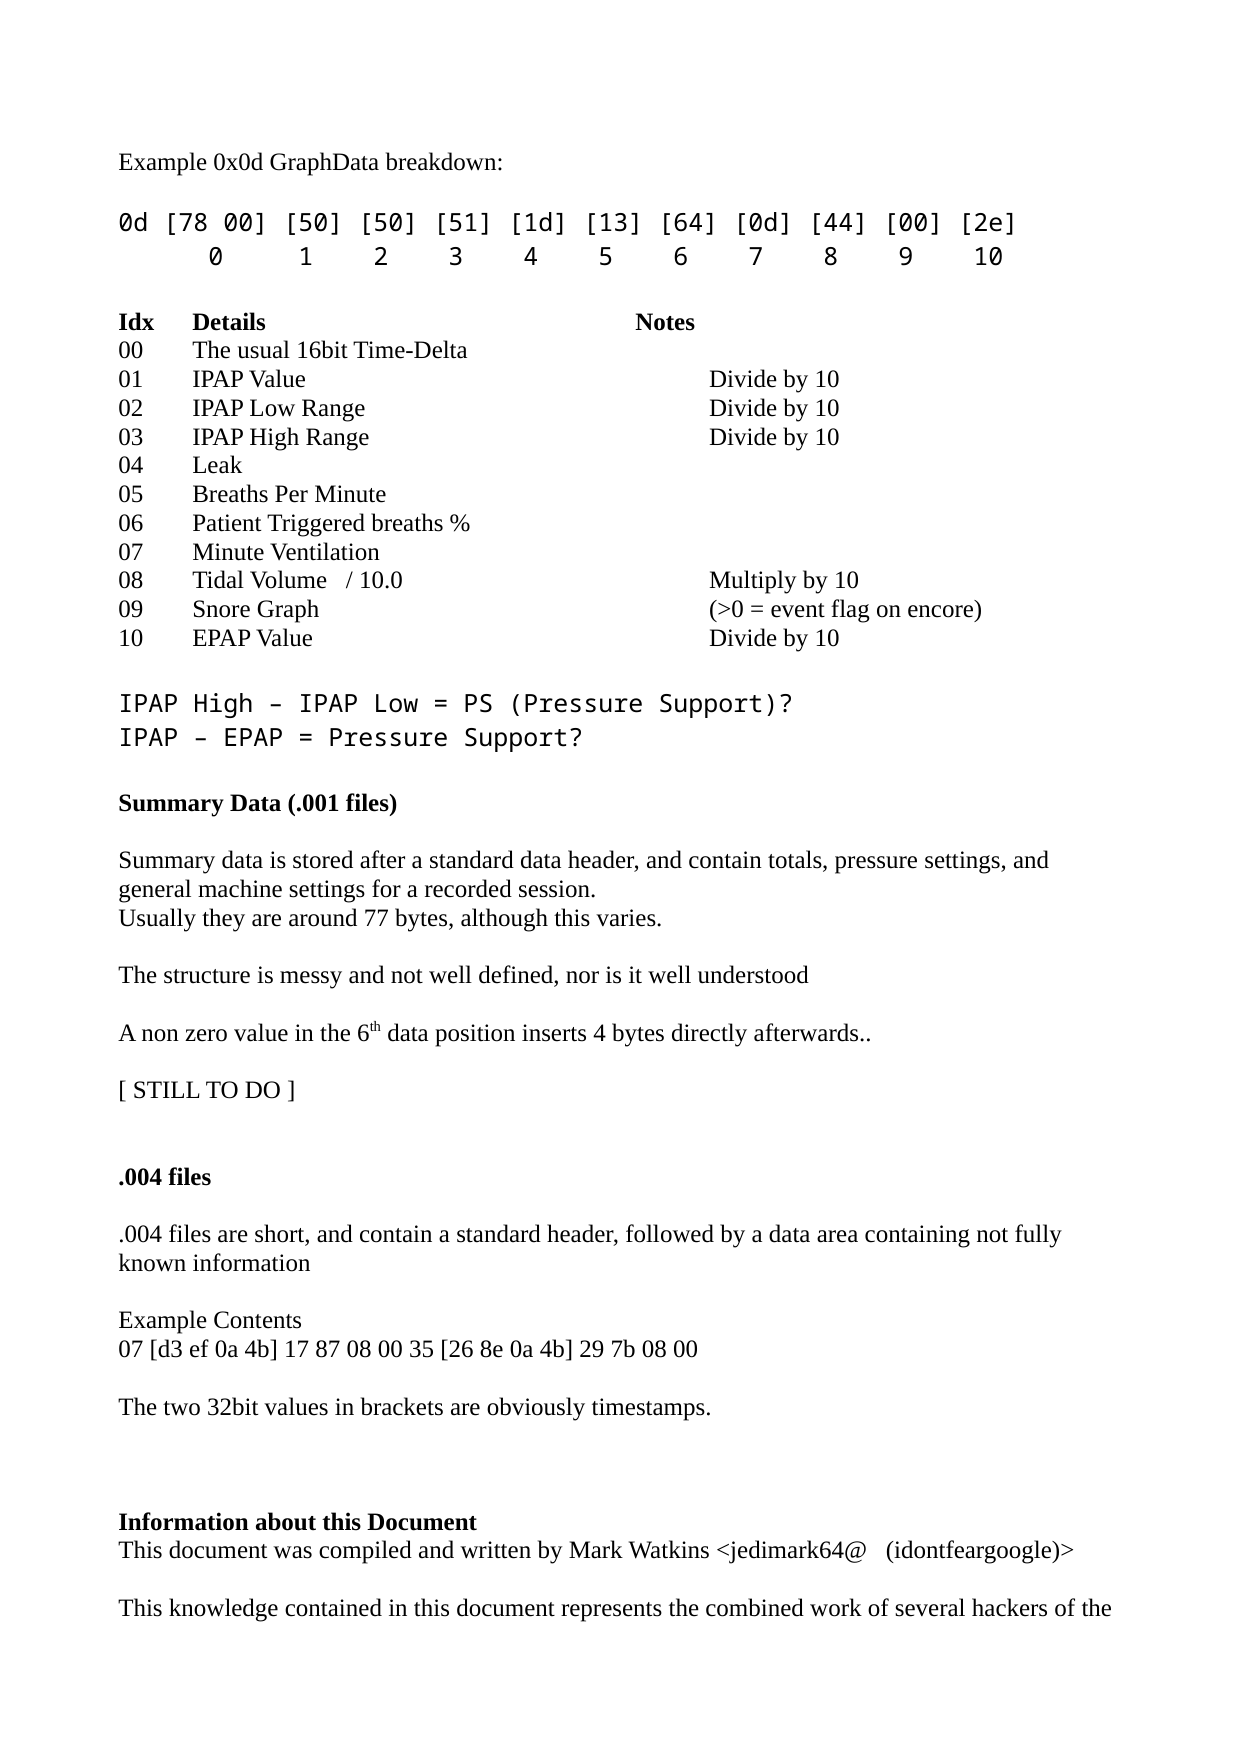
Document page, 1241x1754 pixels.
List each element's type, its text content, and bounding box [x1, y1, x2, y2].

text IPAP High – IPAP Low = PS (Pressure Support)? [118, 686, 1122, 720]
text A non zero value in the 6th data position inserts 4 bytes directly afterwards.. [118, 1018, 1122, 1047]
text 01 IPAP Value Divide by 10 [118, 364, 1122, 393]
text .004 files [118, 1162, 1122, 1190]
text Usually they are around 77 bytes, although this varies. [118, 903, 1122, 932]
text 10 EPAP Value Divide by 10 [118, 623, 1122, 652]
text Summary data is stored after a standard data header, and contain totals, pressure settings, and general machine settings for a recorded session. [118, 845, 1122, 903]
text 04 Leak [118, 450, 1122, 479]
text 02 IPAP Low Range Divide by 10 [118, 393, 1122, 422]
text .004 files are short, and contain a standard header, followed by a data area containing not fully known information [118, 1219, 1122, 1277]
text 07 Minute Ventilation [118, 537, 1122, 565]
text Example Contents [118, 1305, 1122, 1334]
text The two 32bit values in brackets are obviously timestamps. [118, 1392, 1122, 1420]
text 09 Snore Graph (>0 = event flag on encore) [118, 594, 1122, 623]
text 07 [d3 ef 0a 4b] 17 87 08 00 35 [26 8e 0a 4b] 29 7b 08 00 [118, 1334, 1122, 1363]
text The structure is messy and not well defined, nor is it well understood [118, 960, 1122, 989]
text Information about this Document [118, 1507, 1122, 1535]
text 0 1 2 3 4 5 6 7 8 9 10 [118, 238, 1122, 272]
text This document was compiled and written by Mark Watkins <jedimark64@ (idontfeargoogle)> [118, 1535, 1122, 1564]
text 0d [78 00] [50] [50] [51] [1d] [13] [64] [0d] [44] [00] [2e] [118, 204, 1122, 238]
text 05 Breaths Per Minute [118, 479, 1122, 508]
text This knowledge contained in this document represents the combined work of several hackers of the [118, 1593, 1122, 1622]
text 03 IPAP High Range Divide by 10 [118, 422, 1122, 450]
text 06 Patient Triggered breaths % [118, 508, 1122, 537]
text [ STILL TO DO ] [118, 1075, 1122, 1104]
text 08 Tidal Volume / 10.0 Multiply by 10 [118, 565, 1122, 594]
text Summary Data (.001 files) [118, 788, 1122, 817]
text Example 0x0d GraphData breakdown: [118, 147, 1122, 176]
text 00 The usual 16bit Time-Delta [118, 335, 1122, 364]
text Idx Details Notes [118, 307, 1122, 335]
text IPAP – EPAP = Pressure Support? [118, 720, 1122, 754]
